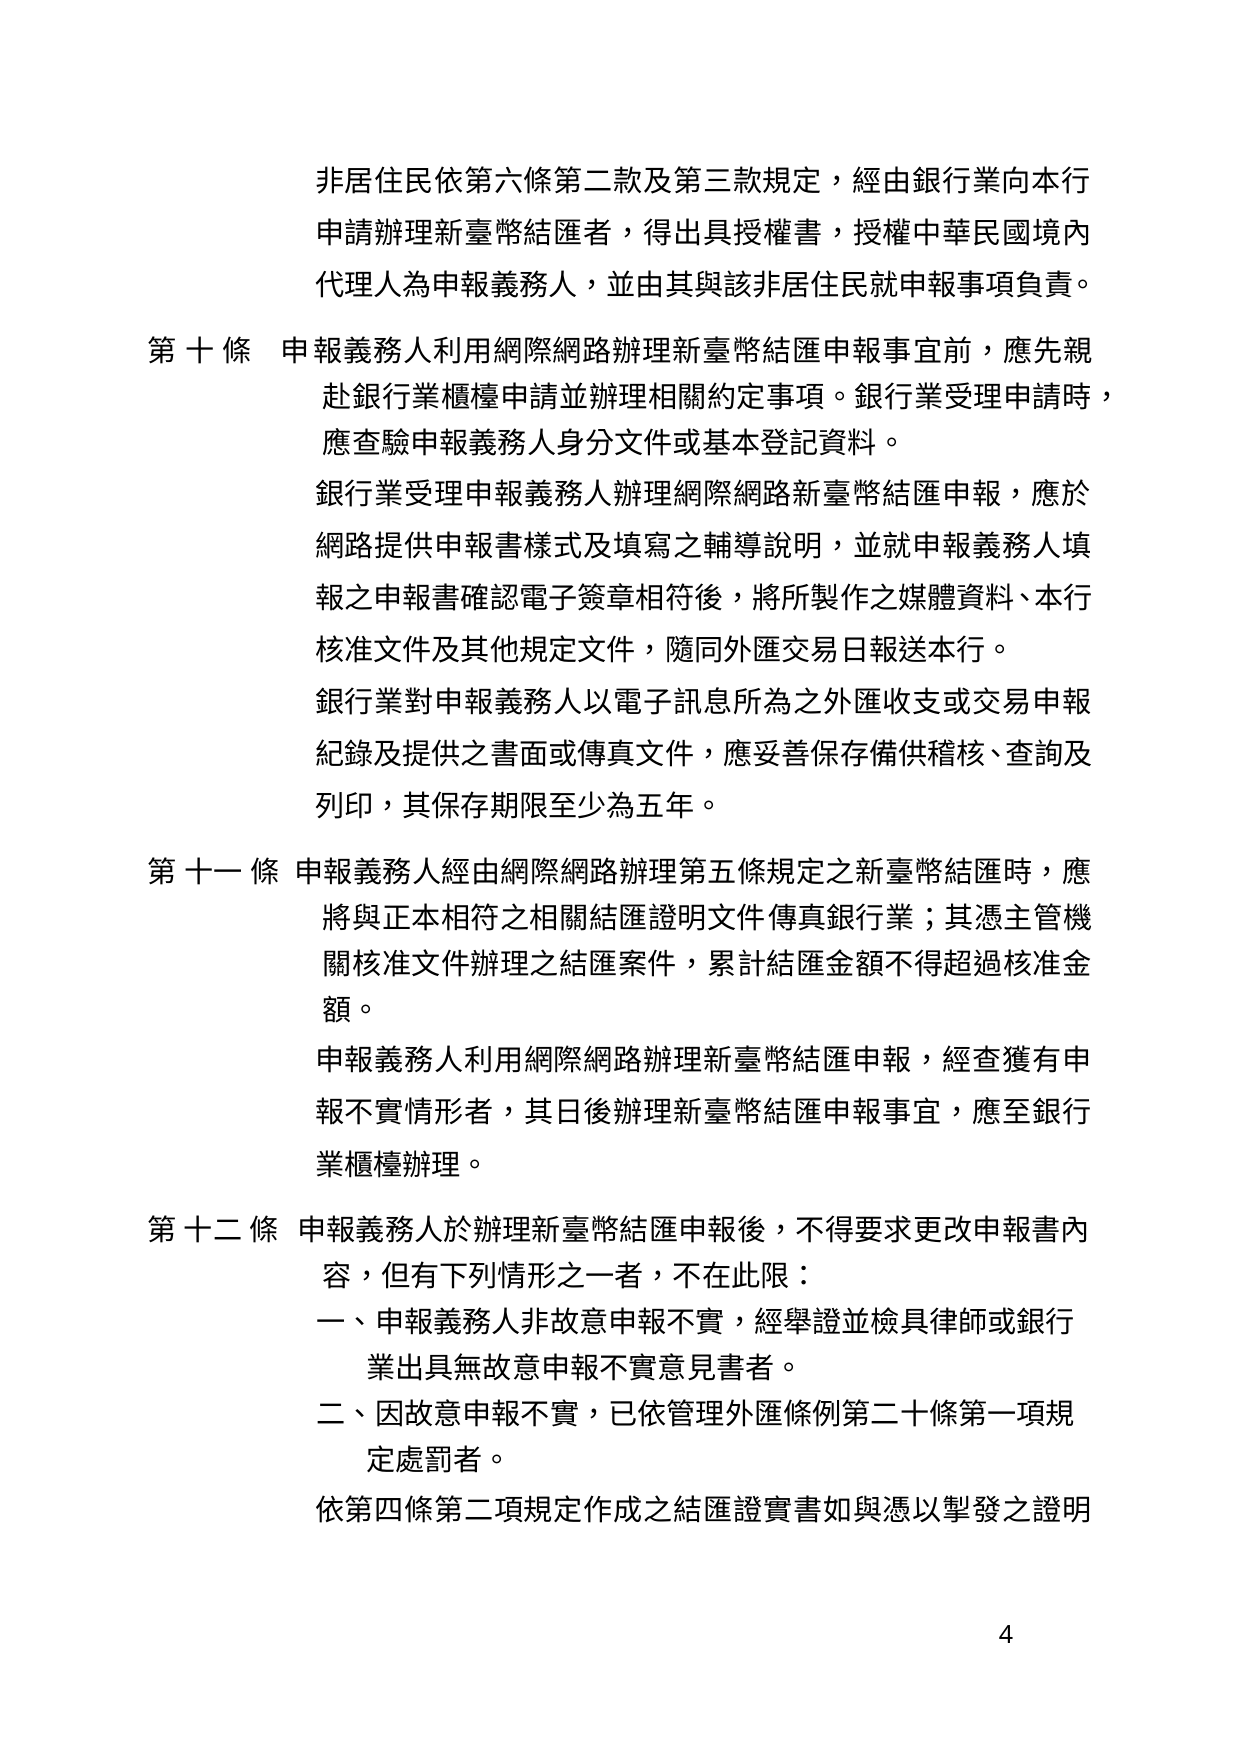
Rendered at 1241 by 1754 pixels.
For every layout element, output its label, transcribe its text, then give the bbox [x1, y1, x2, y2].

text 第 十一 條 申報義務人經由網際網路辦理第五條規定之新臺幣結匯時，應將與正本相符之相關結匯證明文件傳真銀行業；其憑主管機關核准文件辦理之結匯案件，累計結匯金額不得超過核准金額。 [148, 846, 1092, 1029]
text 第 十 條 申報義務人利用網際網路辦理新臺幣結匯申報事宜前，應先親赴銀行業櫃檯申請並辦理相關約定事項。銀行業受理申請時，應查驗申報義務人身分文件或基本登記資料。 [148, 325, 1092, 462]
text 非居住民依第六條第二款及第三款規定，經由銀行業向本行申請辦理新臺幣結匯者，得出具授權書，授權中華民國境內代理人為申報義務人，並由其與該非居住民就申報事項負責。 [315, 150, 1092, 306]
text 銀行業對申報義務人以電子訊息所為之外匯收支或交易申報紀錄及提供之書面或傳真文件，應妥善保存備供稽核、查詢及列印，其保存期限至少為五年。 [315, 671, 1092, 827]
text 二、因故意申報不實，已依管理外匯條例第二十條第一項規定處罰者。 [316, 1387, 1087, 1479]
text 銀行業受理申報義務人辦理網際網路新臺幣結匯申報，應於網路提供申報書樣式及填寫之輔導說明，並就申報義務人填報之申報書確認電子簽章相符後，將所製作之媒體資料、本行核准文件及其他規定文件，隨同外匯交易日報送本行。 [315, 462, 1092, 671]
text 第 十二 條 申報義務人於辦理新臺幣結匯申報後，不得要求更改申報書內容，但有下列情形之一者，不在此限： [148, 1204, 1092, 1296]
text 申報義務人利用網際網路辦理新臺幣結匯申報，經查獲有申報不實情形者，其日後辦理新臺幣結匯申報事宜，應至銀行業櫃檯辦理。 [315, 1029, 1092, 1185]
text 一、申報義務人非故意申報不實，經舉證並檢具律師或銀行業出具無故意申報不實意見書者。 [316, 1296, 1087, 1387]
text 依第四條第二項規定作成之結匯證實書如與憑以掣發之證明 [315, 1479, 1092, 1531]
